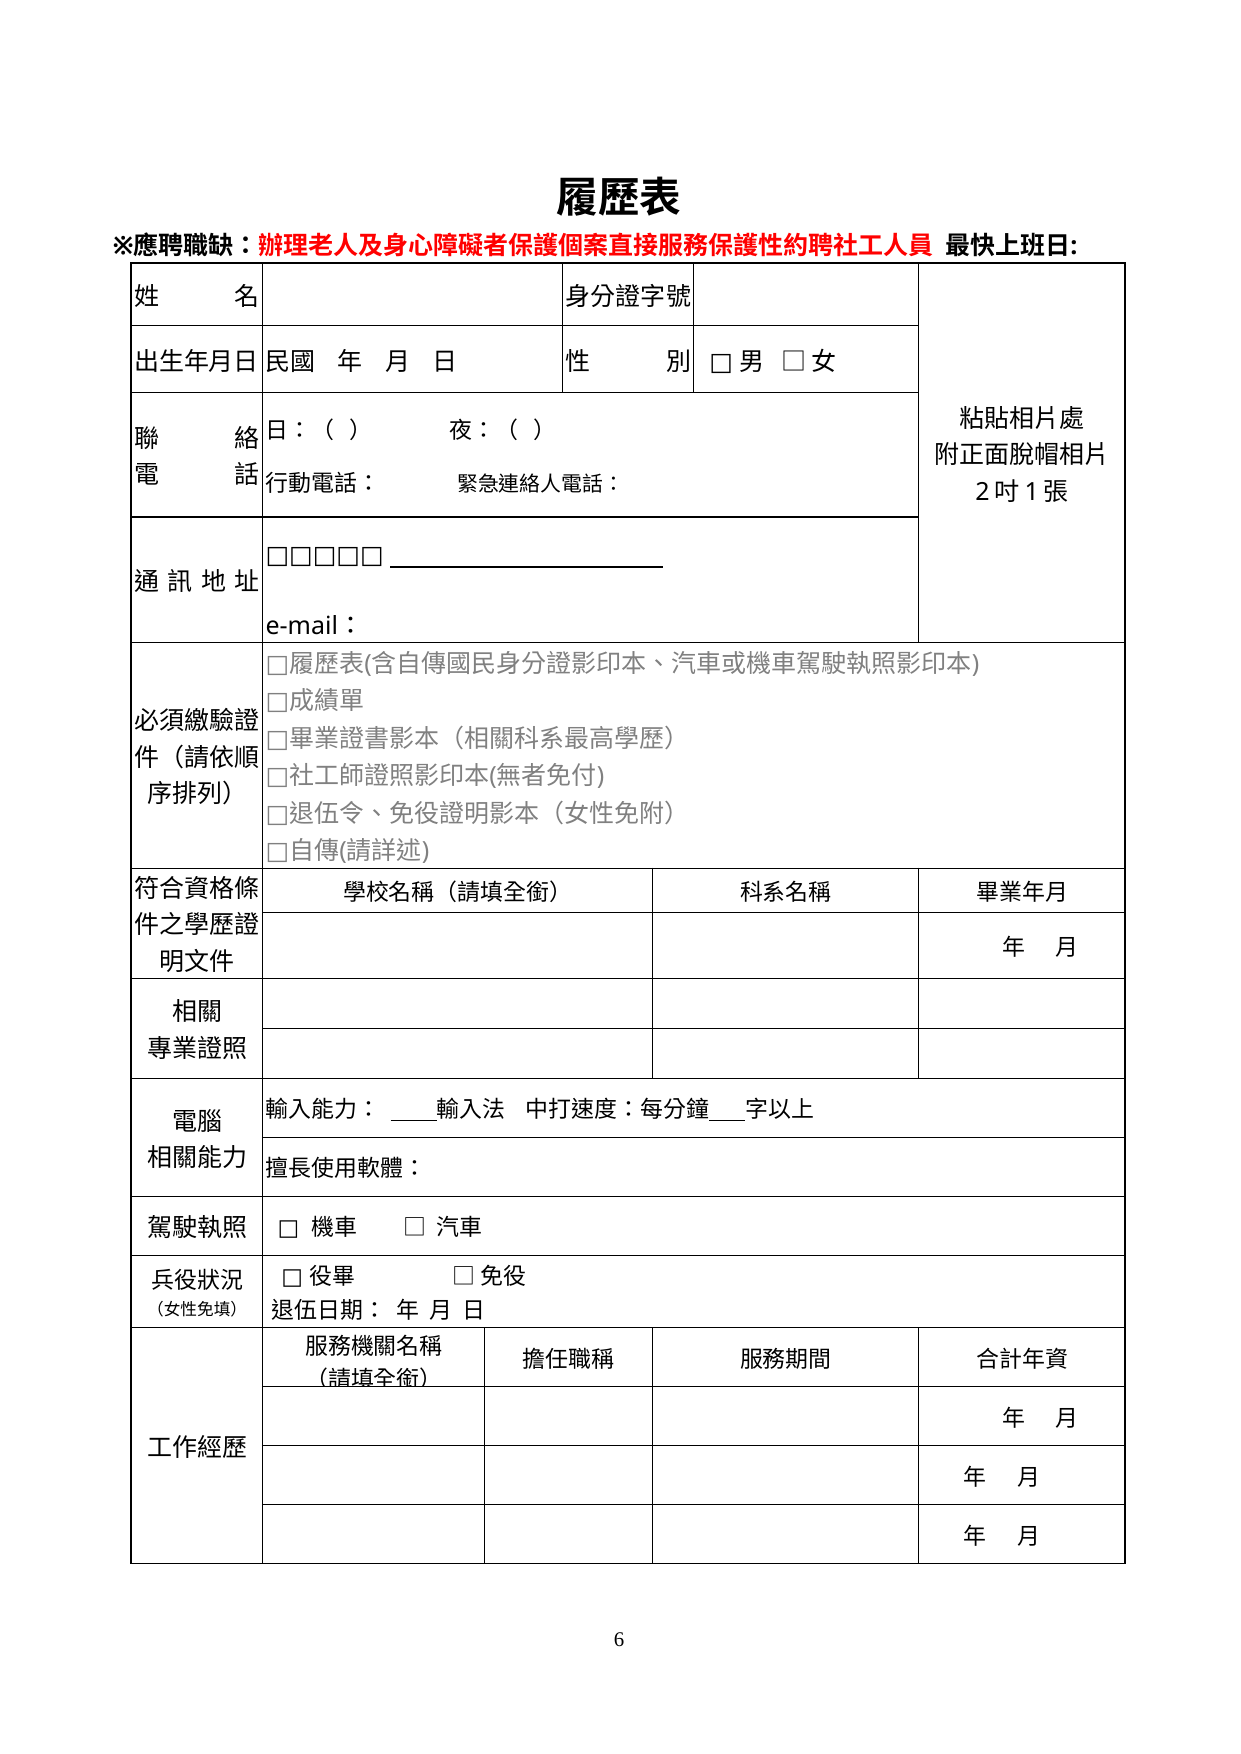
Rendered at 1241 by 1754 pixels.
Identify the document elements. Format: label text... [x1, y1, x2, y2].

table_cell □ 機車 □ 汽車 [263, 1197, 1124, 1255]
table_cell 工作經歷 [132, 1328, 262, 1563]
table_cell 科系名稱 [653, 869, 918, 912]
table_cell □□□□□ e-mail： [263, 518, 918, 642]
table_cell □ 男 □ 女 [694, 326, 918, 392]
table_cell [653, 1446, 918, 1504]
table_cell 年 月 [919, 1446, 1124, 1504]
table_cell 出生年月日 [132, 326, 262, 392]
text ※應聘職缺：辦理老人及身心障礙者保護個案直接服務保護性約聘社工人員 最快上班日: [112, 225, 1125, 262]
table_cell [263, 1505, 484, 1563]
table_cell [263, 1029, 652, 1078]
table_header 粘貼相片處 附正面脫帽相片 2吋1張 [919, 264, 1124, 642]
table_cell 合計年資 [919, 1328, 1124, 1386]
table_cell 電腦 相關能力 [132, 1079, 262, 1196]
table_cell [653, 913, 918, 977]
table_cell 駕駛執照 [132, 1197, 262, 1255]
table_cell 民國 年 月 日 [263, 326, 562, 392]
text 履歷表 [131, 164, 1106, 225]
table_cell □ 役畢 □ 免役 退伍日期： 年 月 日 [263, 1256, 1124, 1327]
table_cell 符合資格條件之學歷證明文件 [132, 869, 262, 977]
table_cell [485, 1505, 652, 1563]
table_cell □履歷表(含自傳國民身分證影印本、汽車或機車駕駛執照影印本) □成績單 □畢業證書影本（相關科系最高學歷） □社工師證照影印本(無者免付) □退伍令、免役證明影本（女性免附） □自傳(請詳述) [263, 643, 1124, 868]
table_header 姓名 [132, 264, 262, 324]
table_cell 服務機關名稱 （請填全銜） [263, 1328, 484, 1386]
table_cell 兵役狀況 （女性免填） [132, 1256, 262, 1327]
table_cell 通訊地址 [132, 518, 262, 642]
table_cell [653, 1505, 918, 1563]
table_header 身分證字號 [563, 264, 693, 324]
table_cell 必須繳驗證件（請依順序排列） [132, 643, 262, 868]
table_cell 年 月 [919, 1505, 1124, 1563]
table_cell [263, 1387, 484, 1445]
table_cell [653, 1029, 918, 1078]
table_cell [919, 1029, 1124, 1078]
table_cell 年 月 [919, 913, 1124, 977]
table_cell 學校名稱（請填全銜） [263, 869, 652, 912]
table_cell [263, 979, 652, 1027]
table_cell [485, 1446, 652, 1504]
table_cell 聯絡 電話 [132, 393, 262, 516]
table_cell [263, 1446, 484, 1504]
table_header [694, 264, 918, 324]
table_cell 輸入能力： 輸入法 中打速度：每分鐘 字以上 [263, 1079, 1124, 1137]
table_header [263, 264, 562, 324]
table_cell 性別 [563, 326, 693, 392]
table_cell 日：（ ） 夜：（ ） 行動電話： 緊急連絡人電話： [263, 393, 918, 516]
table_cell 畢業年月 [919, 869, 1124, 912]
table_cell 相關 專業證照 [132, 979, 262, 1078]
table_cell [485, 1387, 652, 1445]
table_cell 年 月 [919, 1387, 1124, 1445]
table_cell [919, 979, 1124, 1027]
table_cell [653, 1387, 918, 1445]
table_cell [263, 913, 652, 977]
table_cell [653, 979, 918, 1027]
table_cell 擔任職稱 [485, 1328, 652, 1386]
table_cell 擅長使用軟體： [263, 1138, 1124, 1196]
table_cell 服務期間 [653, 1328, 918, 1386]
